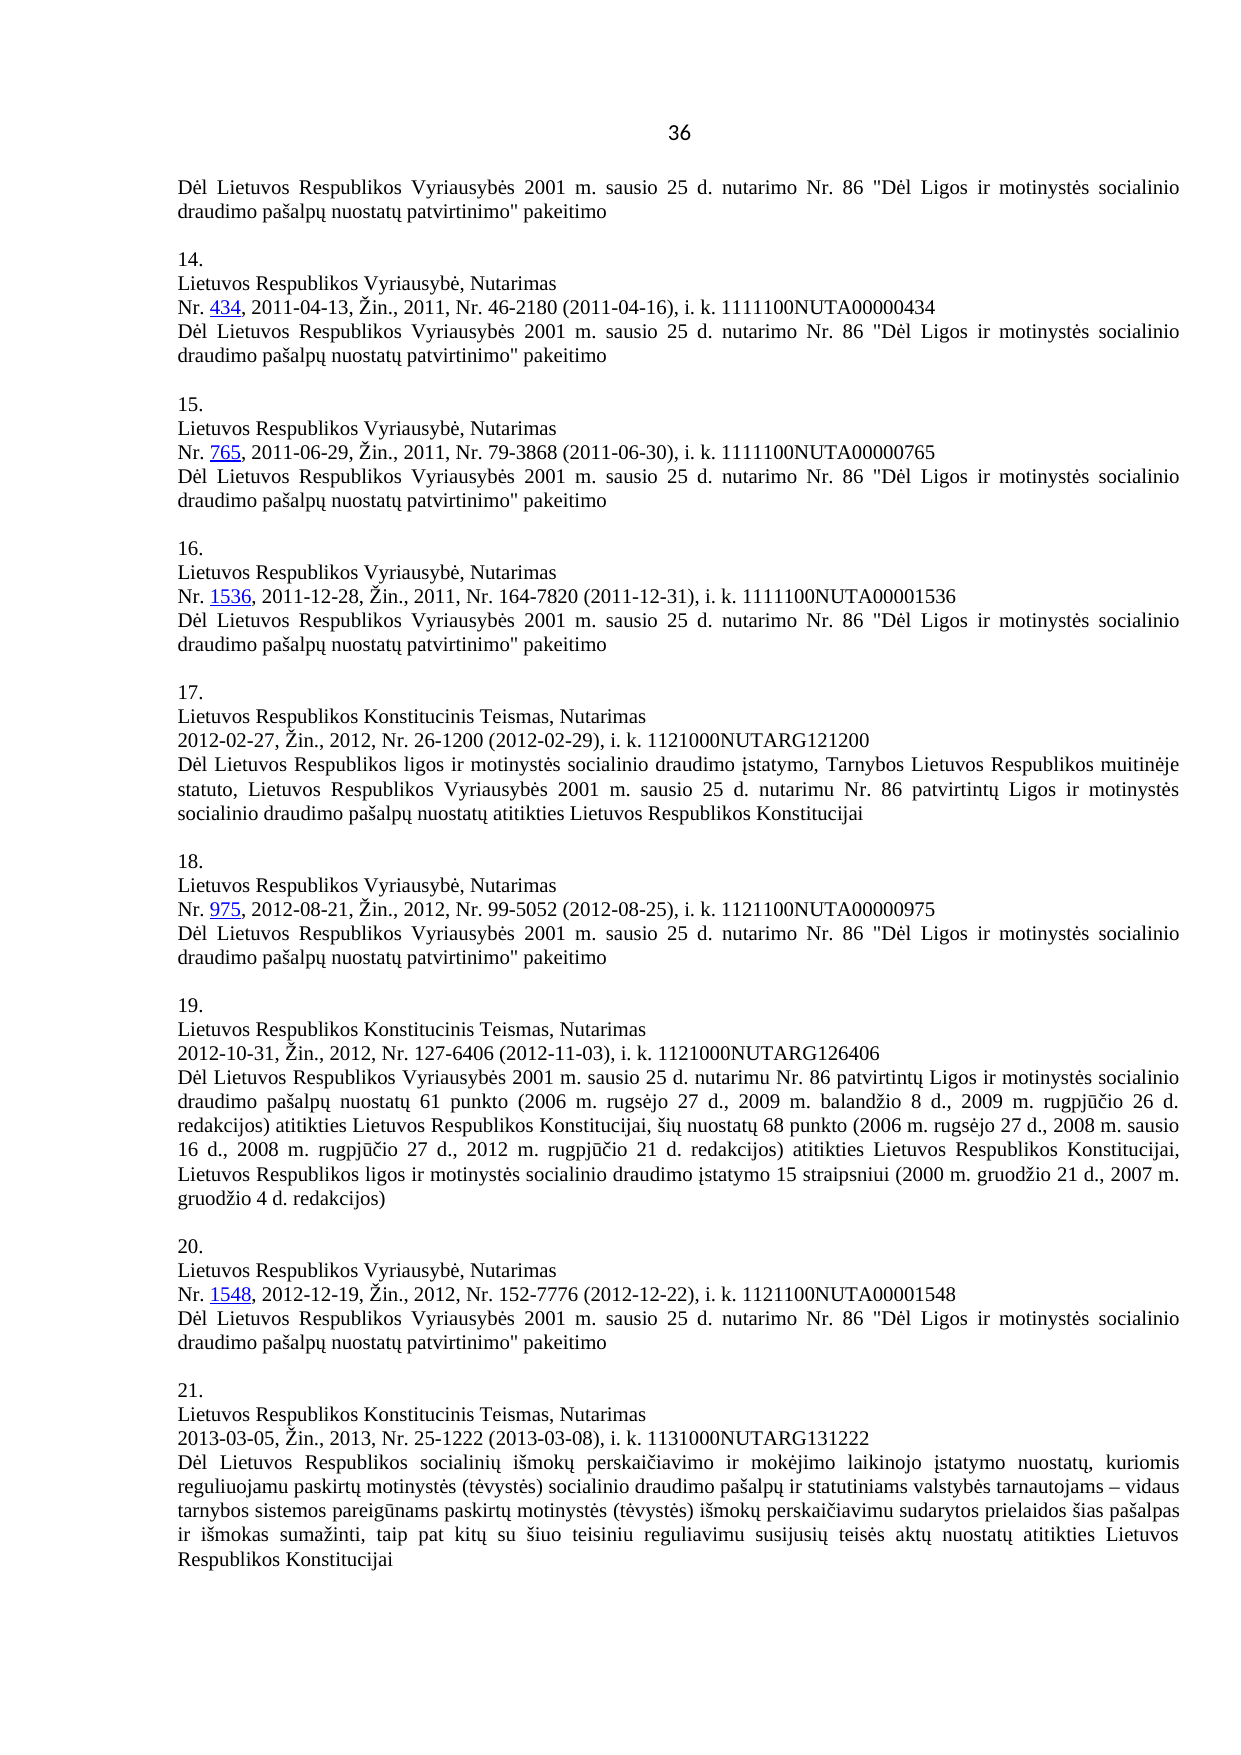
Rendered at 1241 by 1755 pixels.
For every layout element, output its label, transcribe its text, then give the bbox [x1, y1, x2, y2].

text Lietuvos Respublikos Vyriausybė, Nutarimas [177, 416, 1181, 439]
text Dėl Lietuvos Respublikos Vyriausybės 2001 m. sausio 25 d. nutarimo Nr. 86 "Dėl Ligos ir motinystės socialinio draudimo pašalpų nuostatų patvirtinimo" pakeitimo [177, 921, 1181, 969]
text Dėl Lietuvos Respublikos Vyriausybės 2001 m. sausio 25 d. nutarimo Nr. 86 "Dėl Ligos ir motinystės socialinio draudimo pašalpų nuostatų patvirtinimo" pakeitimo [177, 319, 1181, 367]
text Nr. 434, 2011-04-13, Žin., 2011, Nr. 46-2180 (2011-04-16), i. k. 1111100NUTA00000434 [177, 295, 1181, 319]
text 16. [177, 536, 1181, 560]
text Dėl Lietuvos Respublikos ligos ir motinystės socialinio draudimo įstatymo, Tarnybos Lietuvos Respublikos muitinėje statuto, Lietuvos Respublikos Vyriausybės 2001 m. sausio 25 d. nutarimu Nr. 86 patvirtintų Ligos ir motinystės socialinio draudimo pašalpų nuostatų atitikties Lietuvos Respublikos Konstitucijai [177, 752, 1181, 824]
text 14. [177, 247, 1181, 271]
text Nr. 975, 2012-08-21, Žin., 2012, Nr. 99-5052 (2012-08-25), i. k. 1121100NUTA00000975 [177, 897, 1181, 921]
text 2012-10-31, Žin., 2012, Nr. 127-6406 (2012-11-03), i. k. 1121000NUTARG126406 [177, 1041, 1181, 1065]
text Dėl Lietuvos Respublikos Vyriausybės 2001 m. sausio 25 d. nutarimo Nr. 86 "Dėl Ligos ir motinystės socialinio draudimo pašalpų nuostatų patvirtinimo" pakeitimo [177, 175, 1181, 223]
text 19. [177, 993, 1181, 1017]
text 15. [177, 391, 1181, 416]
text Dėl Lietuvos Respublikos Vyriausybės 2001 m. sausio 25 d. nutarimo Nr. 86 "Dėl Ligos ir motinystės socialinio draudimo pašalpų nuostatų patvirtinimo" pakeitimo [177, 464, 1181, 512]
text 2013-03-05, Žin., 2013, Nr. 25-1222 (2013-03-08), i. k. 1131000NUTARG131222 [177, 1426, 1181, 1450]
text Lietuvos Respublikos Konstitucinis Teismas, Nutarimas [177, 704, 1181, 728]
text Lietuvos Respublikos Konstitucinis Teismas, Nutarimas [177, 1402, 1181, 1426]
text Nr. 1536, 2011-12-28, Žin., 2011, Nr. 164-7820 (2011-12-31), i. k. 1111100NUTA00001536 [177, 584, 1181, 608]
text Dėl Lietuvos Respublikos Vyriausybės 2001 m. sausio 25 d. nutarimo Nr. 86 "Dėl Ligos ir motinystės socialinio draudimo pašalpų nuostatų patvirtinimo" pakeitimo [177, 608, 1181, 656]
text 2012-02-27, Žin., 2012, Nr. 26-1200 (2012-02-29), i. k. 1121000NUTARG121200 [177, 728, 1181, 752]
text Lietuvos Respublikos Konstitucinis Teismas, Nutarimas [177, 1017, 1181, 1041]
text Dėl Lietuvos Respublikos Vyriausybės 2001 m. sausio 25 d. nutarimu Nr. 86 patvirtintų Ligos ir motinystės socialinio draudimo pašalpų nuostatų 61 punkto (2006 m. rugsėjo 27 d., 2009 m. balandžio 8 d., 2009 m. rugpjūčio 26 d. redakcijos) atitikties Lietuvos Respublikos Konstitucijai, šių nuostatų 68 punkto (2006 m. rugsėjo 27 d., 2008 m. sausio 16 d., 2008 m. rugpjūčio 27 d., 2012 m. rugpjūčio 21 d. redakcijos) atitikties Lietuvos Respublikos Konstitucijai, Lietuvos Respublikos ligos ir motinystės socialinio draudimo įstatymo 15 straipsniui (2000 m. gruodžio 21 d., 2007 m. gruodžio 4 d. redakcijos) [177, 1065, 1181, 1209]
text Nr. 1548, 2012-12-19, Žin., 2012, Nr. 152-7776 (2012-12-22), i. k. 1121100NUTA00001548 [177, 1282, 1181, 1306]
text Nr. 765, 2011-06-29, Žin., 2011, Nr. 79-3868 (2011-06-30), i. k. 1111100NUTA00000765 [177, 439, 1181, 464]
text Lietuvos Respublikos Vyriausybė, Nutarimas [177, 560, 1181, 584]
text Dėl Lietuvos Respublikos Vyriausybės 2001 m. sausio 25 d. nutarimo Nr. 86 "Dėl Ligos ir motinystės socialinio draudimo pašalpų nuostatų patvirtinimo" pakeitimo [177, 1306, 1181, 1354]
text Dėl Lietuvos Respublikos socialinių išmokų perskaičiavimo ir mokėjimo laikinojo įstatymo nuostatų, kuriomis reguliuojamu paskirtų motinystės (tėvystės) socialinio draudimo pašalpų ir statutiniams valstybės tarnautojams – vidaus tarnybos sistemos pareigūnams paskirtų motinystės (tėvystės) išmokų perskaičiavimu sudarytos prielaidos šias pašalpas ir išmokas sumažinti, taip pat kitų su šiuo teisiniu reguliavimu susijusių teisės aktų nuostatų atitikties Lietuvos Respublikos Konstitucijai [177, 1450, 1181, 1571]
text Lietuvos Respublikos Vyriausybė, Nutarimas [177, 1258, 1181, 1282]
text 18. [177, 849, 1181, 873]
text 17. [177, 680, 1181, 704]
text Lietuvos Respublikos Vyriausybė, Nutarimas [177, 873, 1181, 897]
text 20. [177, 1234, 1181, 1258]
text Lietuvos Respublikos Vyriausybė, Nutarimas [177, 271, 1181, 295]
text 21. [177, 1378, 1181, 1402]
